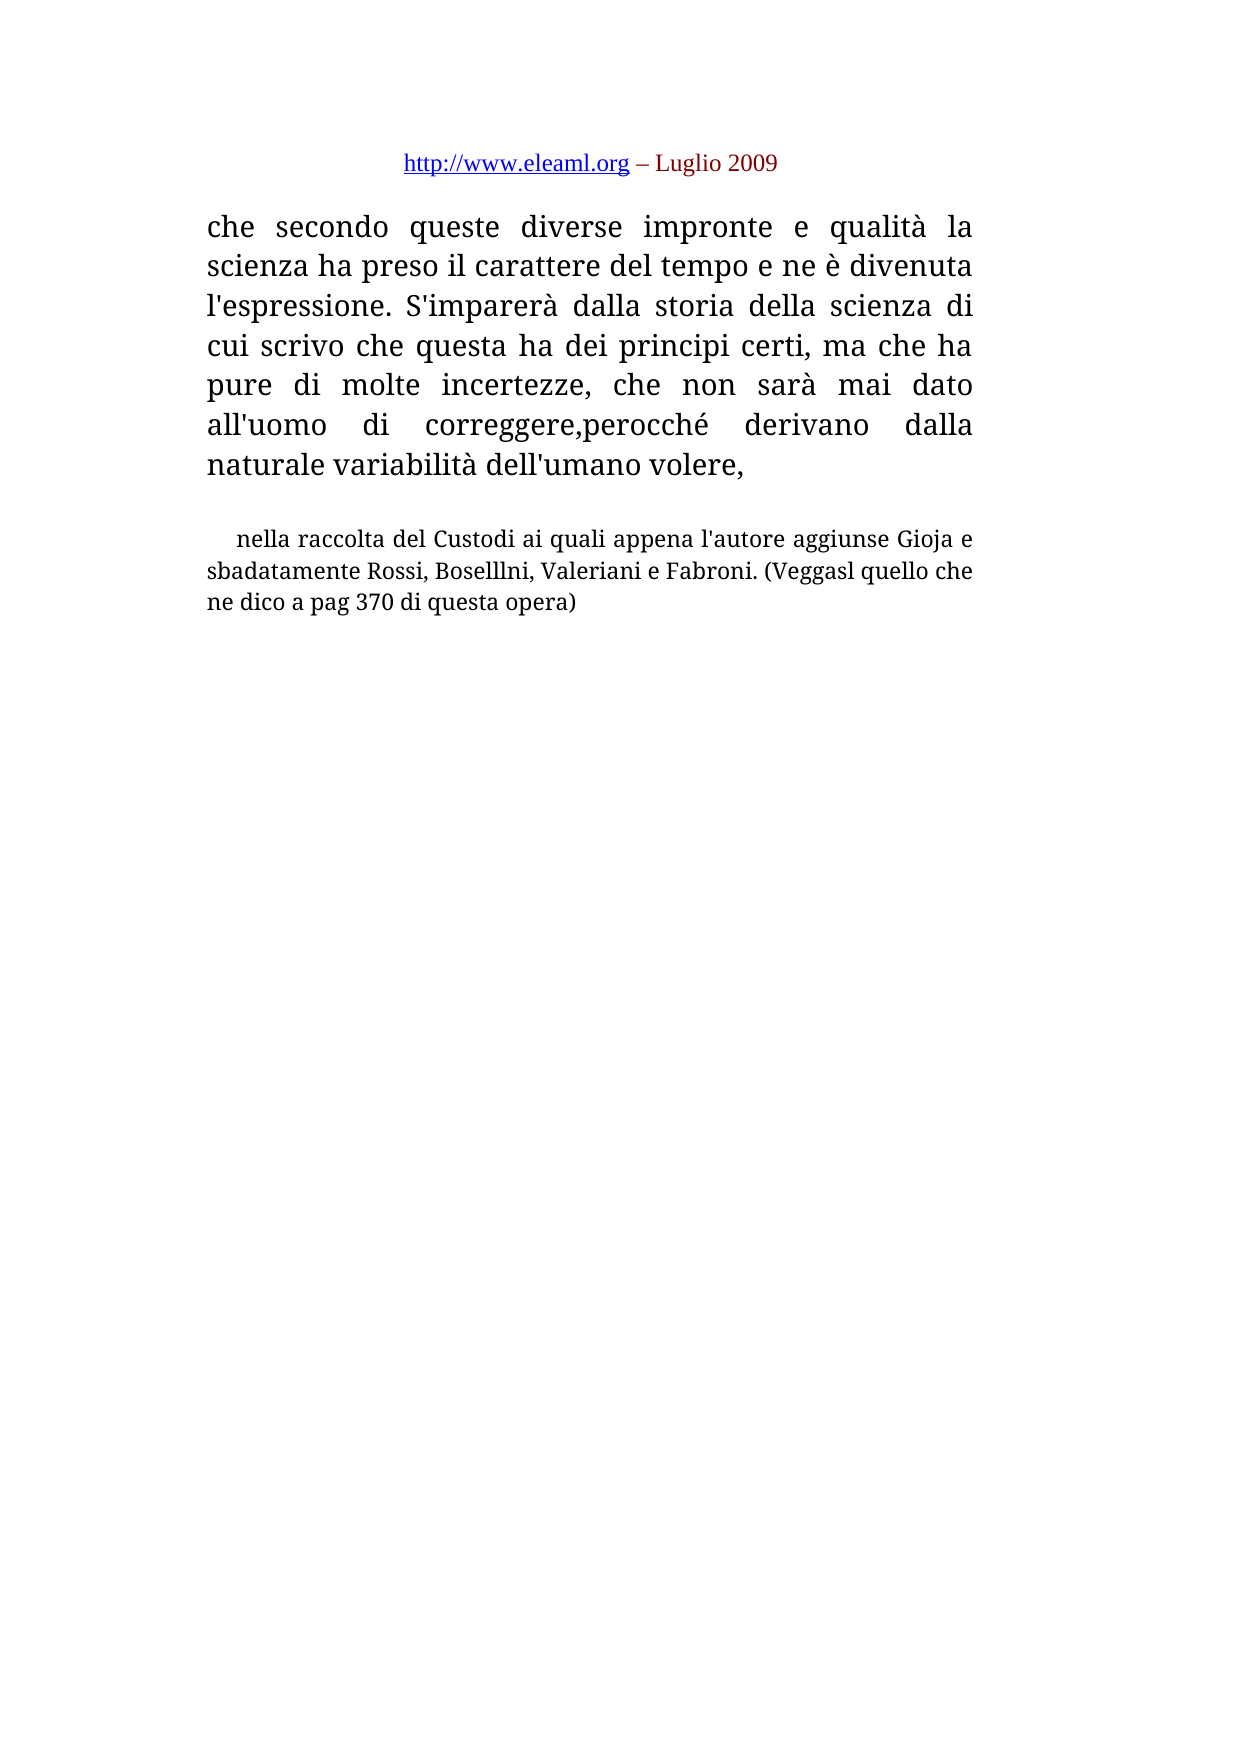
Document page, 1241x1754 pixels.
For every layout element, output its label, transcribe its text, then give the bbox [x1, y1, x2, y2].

text che secondo queste diverse impronte e qualità la scienza ha preso il carattere del tempo e ne è divenuta l'espressione. S'imparerà dalla storia della scienza di cui scrivo che questa ha dei principi certi, ma che ha pure di molte incertezze, che non sarà mai dato all'uomo di correggere,perocché derivano dalla naturale variabilità dell'umano volere, [207, 206, 974, 484]
text nella raccolta del Custodi ai quali appena l'autore aggiunse Gioja e sbadatamente Rossi, Boselllni, Valeriani e Fabroni. (Veggasl quello che ne dico a pag 370 di questa opera) [207, 523, 974, 617]
